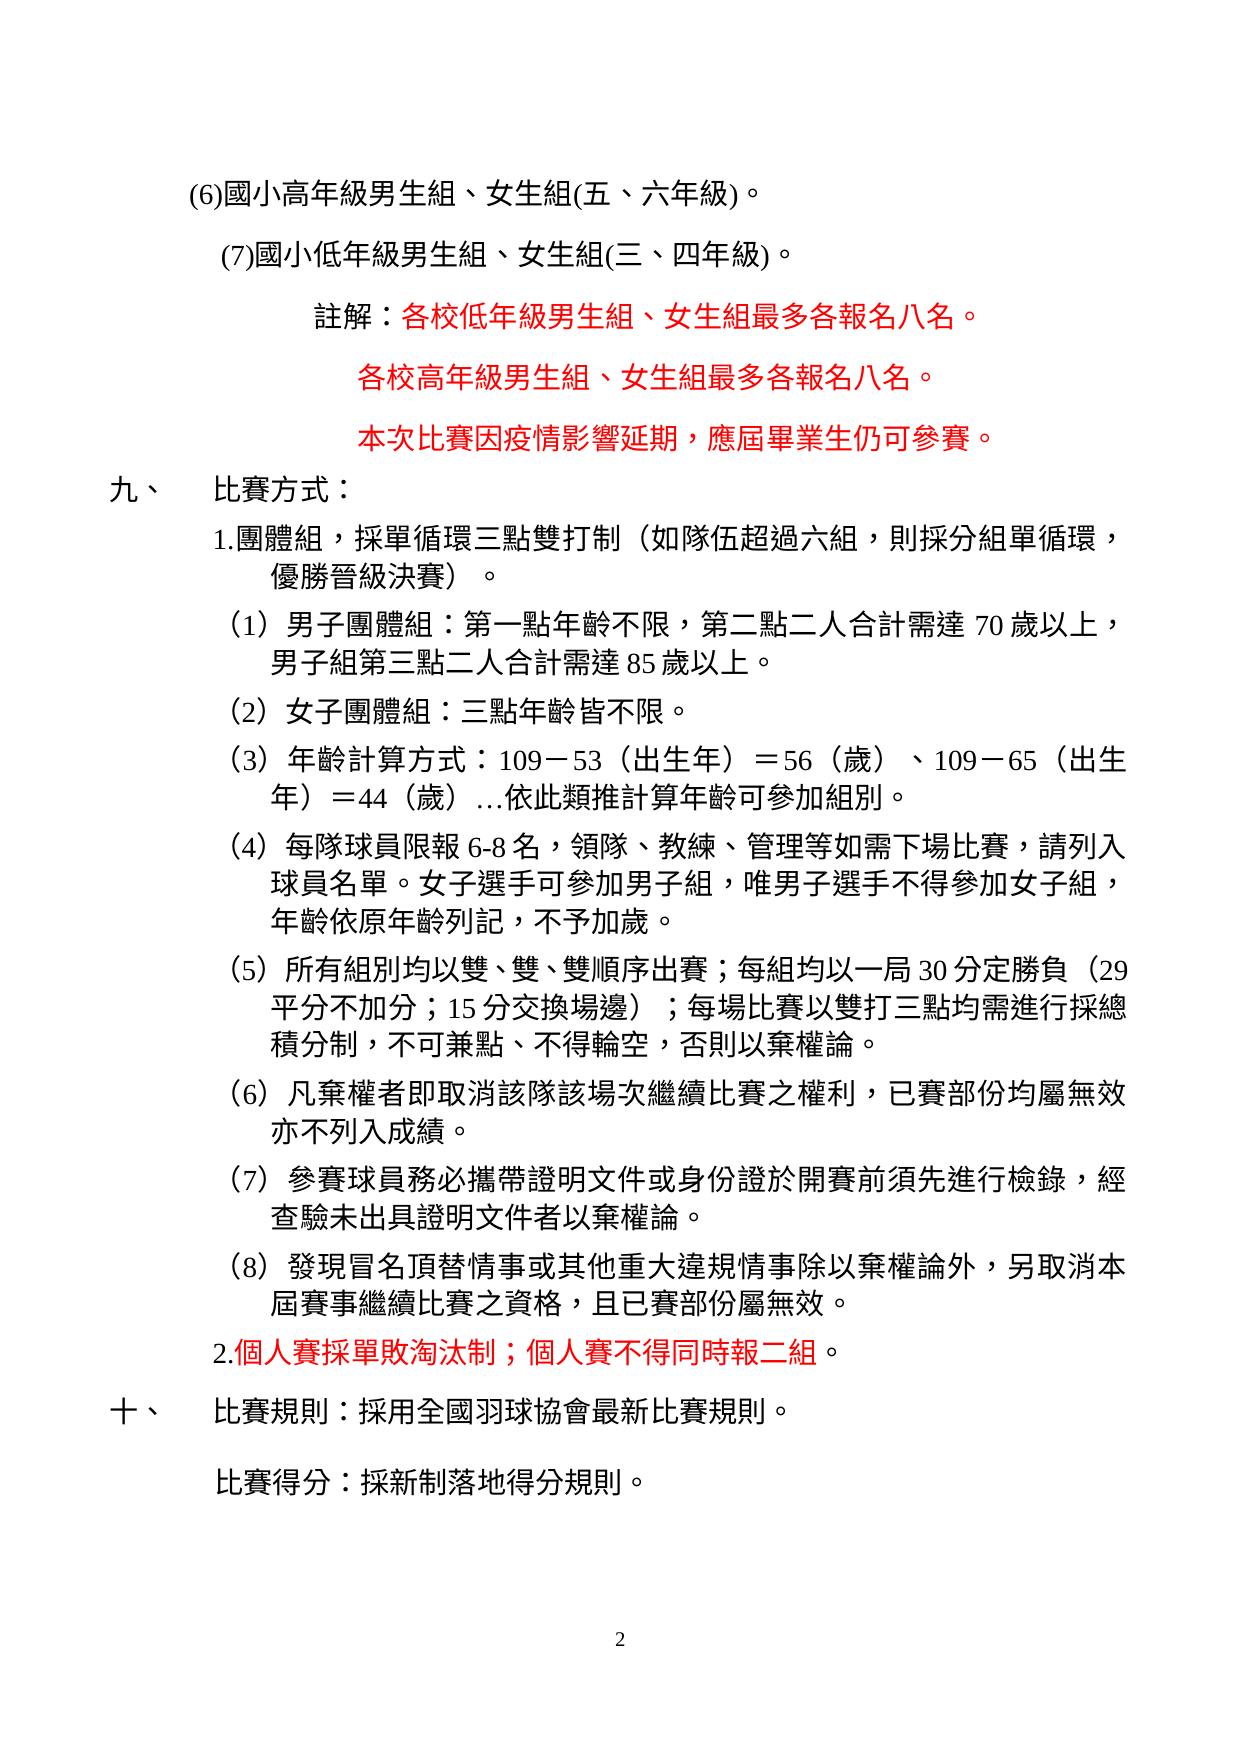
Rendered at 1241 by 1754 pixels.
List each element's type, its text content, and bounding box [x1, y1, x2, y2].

text （1）男子團體組：第一點年齡不限，第二點二人合計需達70歲以上，男子組第三點二人合計需達85歲以上。 [212, 606, 1128, 681]
text 各校高年級男生組、女生組最多各報名八名。 [314, 348, 1128, 398]
text 本次比賽因疫情影響延期，應屆畢業生仍可參賽。 [314, 409, 1128, 459]
text 1.團體組，採單循環三點雙打制（如隊伍超過六組，則採分組單循環，優勝晉級決賽）。 [212, 519, 1128, 594]
list 比賽方式： [109, 471, 1128, 508]
list 比賽規則：採用全國羽球協會最新比賽規則。 [109, 1382, 1128, 1432]
text （7）參賽球員務必攜帶證明文件或身份證於開賽前須先進行檢錄，經查驗未出具證明文件者以棄權論。 [212, 1161, 1128, 1236]
text 2.個人賽採單敗淘汰制；個人賽不得同時報二組。 [212, 1333, 1128, 1371]
text (6)國小高年級男生組、女生組(五、六年級)。 [189, 164, 1128, 214]
text （5）所有組別均以雙、雙、雙順序出賽；每組均以一局30分定勝負（29平分不加分；15分交換場邊）；每場比賽以雙打三點均需進行採總積分制，不可兼點、不得輪空，否則以棄權論。 [212, 951, 1128, 1063]
text 註解：各校低年級男生組、女生組最多各報名八名。 [314, 287, 1128, 337]
text （4）每隊球員限報6-8名，領隊、教練、管理等如需下場比賽，請列入球員名單。女子選手可參加男子組，唯男子選手不得參加女子組，年齡依原年齡列記，不予加歲。 [212, 827, 1128, 939]
text （6）凡棄權者即取消該隊該場次繼續比賽之權利，已賽部份均屬無效亦不列入成績。 [212, 1074, 1128, 1149]
text 比賽得分：採新制落地得分規則。 [112, 1443, 1128, 1518]
text (7)國小低年級男生組、女生組(三、四年級)。 [162, 226, 1128, 276]
text （8）發現冒名頂替情事或其他重大違規情事除以棄權論外，另取消本屆賽事繼續比賽之資格，且已賽部份屬無效。 [212, 1247, 1128, 1322]
text （2）女子團體組：三點年齡皆不限。 [212, 692, 1128, 729]
text （3）年齡計算方式：109－53（出生年）＝56（歲）、109－65（出生年）＝44（歲）…依此類推計算年齡可參加組別。 [212, 741, 1128, 816]
